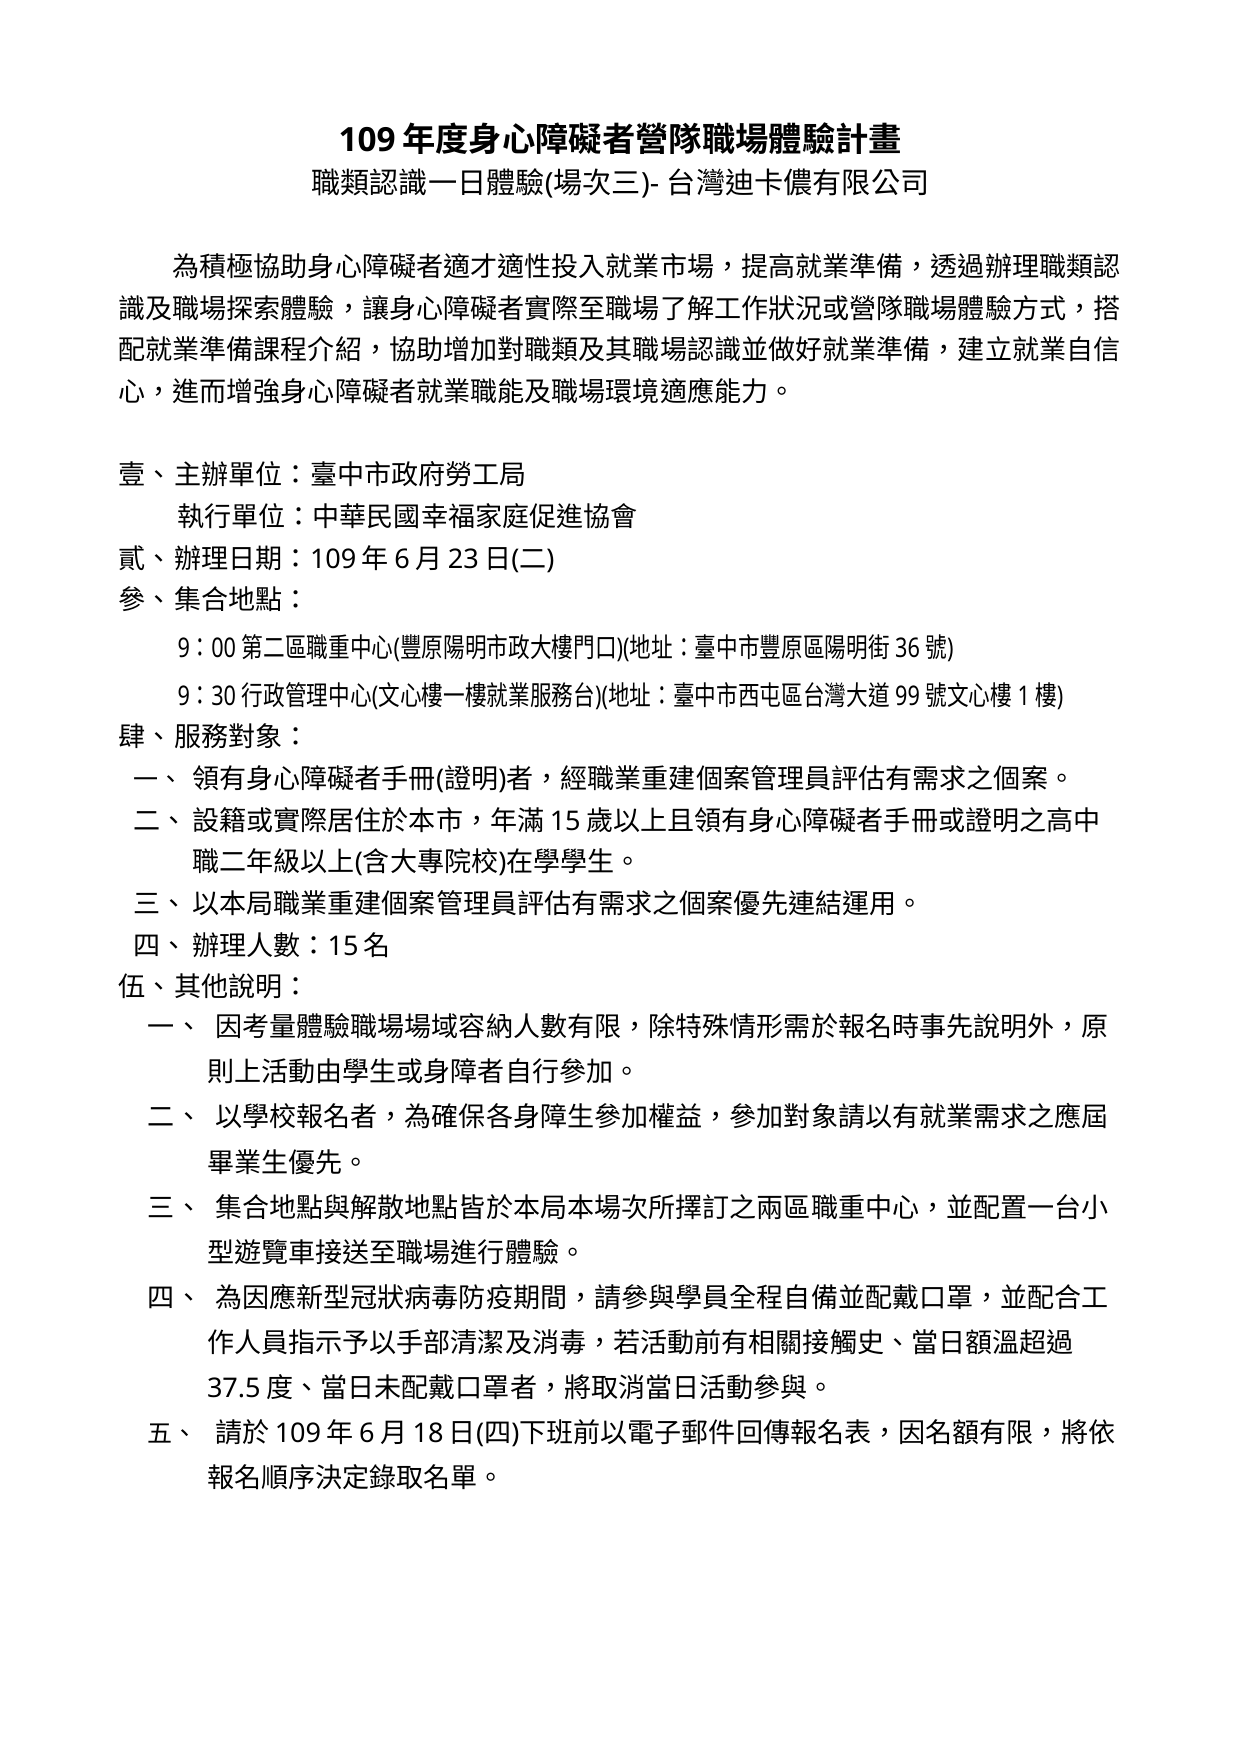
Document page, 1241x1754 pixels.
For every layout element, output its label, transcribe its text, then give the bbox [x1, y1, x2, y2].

list 服務對象： [118, 713, 1122, 755]
list 9：30 行政管理中心(文心樓一樓就業服務台)(地址：臺中市西屯區台灣大道99號文心樓1樓) [177, 674, 1116, 713]
list 辦理人數：15名 [133, 922, 1122, 963]
list 9：00 第二區職重中心(豐原陽明市政大樓門口)(地址：臺中市豐原區陽明街36號) [177, 626, 1116, 666]
list 領有身心障礙者手冊(證明)者，經職業重建個案管理員評估有需求之個案。 [133, 755, 1122, 797]
list 主辦單位：臺中市政府勞工局 [118, 451, 1122, 493]
list 設籍或實際居住於本市，年滿15歲以上且領有身心障礙者手冊或證明之高中職二年級以上(含大專院校)在學學生。 [133, 797, 1122, 880]
text 執行單位：中華民國幸福家庭促進協會 [177, 493, 1122, 535]
text 職類認識一日體驗(場次三)- 台灣迪卡儂有限公司 [118, 160, 1122, 201]
list 請於109年6月18日(四)下班前以電子郵件回傳報名表，因名額有限，將依報名順序決定錄取名單。 [148, 1411, 1122, 1496]
text 為積極協助身心障礙者適才適性投入就業市場，提高就業準備，透過辦理職類認識及職場探索體驗，讓身心障礙者實際至職場了解工作狀況或營隊職場體驗方式，搭配就業準備課程介紹，協助增加對職類及其職場認識並做好就業準備，建立就業自信心，進而增強身心障礙者就業職能及職場環境適應能力。 [118, 243, 1122, 410]
list 因考量體驗職場場域容納人數有限，除特殊情形需於報名時事先說明外，原則上活動由學生或身障者自行參加。 [148, 1005, 1122, 1089]
list 以本局職業重建個案管理員評估有需求之個案優先連結運用。 [133, 880, 1122, 922]
list 為因應新型冠狀病毒防疫期間，請參與學員全程自備並配戴口罩，並配合工作人員指示予以手部清潔及消毒，若活動前有相關接觸史、當日額溫超過37.5度、當日未配戴口罩者，將取消當日活動參與。 [148, 1276, 1122, 1405]
list 其他說明： [118, 963, 1122, 1005]
list 集合地點： [118, 576, 1122, 618]
text 109年度身心障礙者營隊職場體驗計畫 [118, 118, 1122, 160]
list 集合地點與解散地點皆於本局本場次所擇訂之兩區職重中心，並配置一台小型遊覽車接送至職場進行體驗。 [148, 1186, 1122, 1270]
list 以學校報名者，為確保各身障生參加權益，參加對象請以有就業需求之應屆畢業生優先。 [148, 1095, 1122, 1180]
list 辦理日期：109年6月23日(二) [118, 535, 1122, 576]
